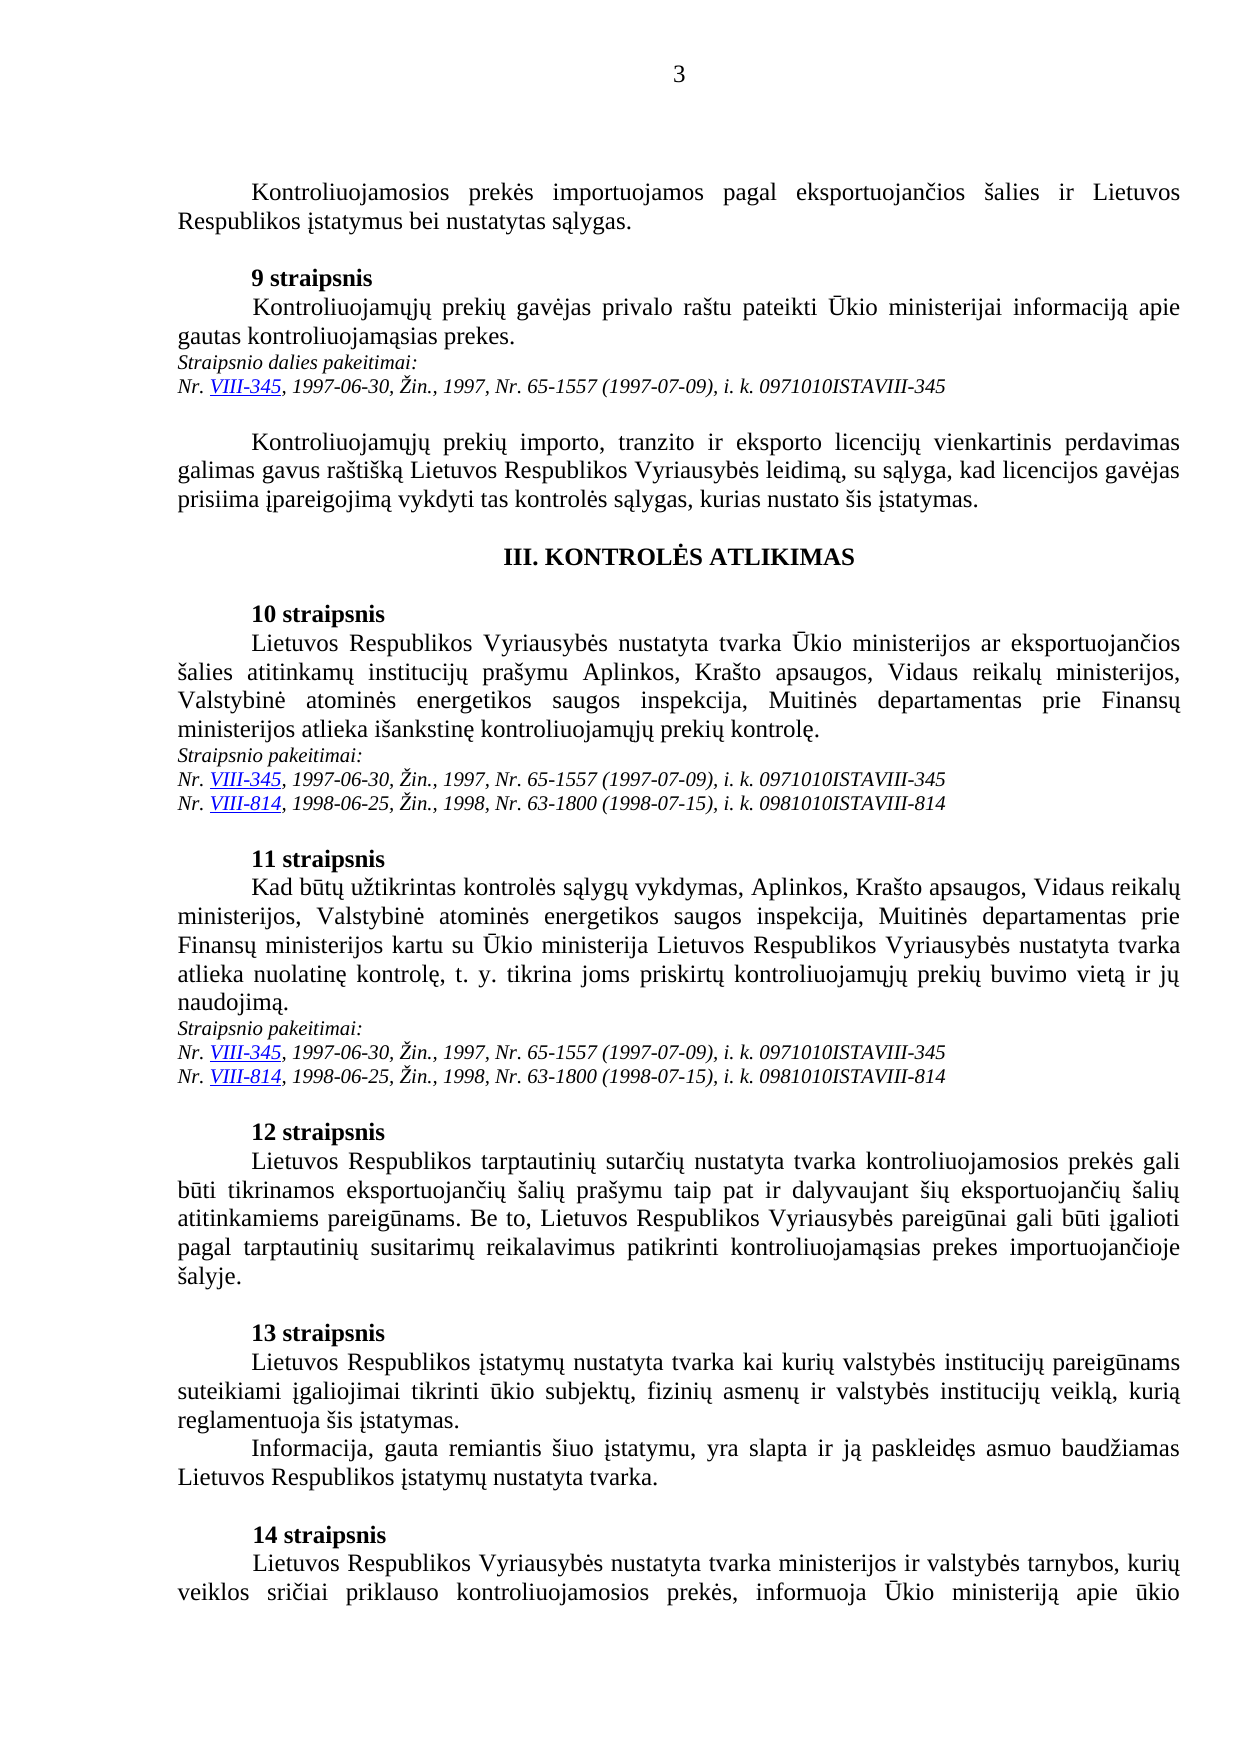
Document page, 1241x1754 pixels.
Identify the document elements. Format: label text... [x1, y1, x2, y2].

text Kontroliuojamųjų prekių importo, tranzito ir eksporto licencijų vienkartinis perdavimas galimas gavus raštišką Lietuvos Respublikos Vyriausybės leidimą, su sąlyga, kad licencijos gavėjas prisiima įpareigojimą vykdyti tas kontrolės sąlygas, kurias nustato šis įstatymas. [177, 427, 1181, 513]
text Nr. VIII-345, 1997-06-30, Žin., 1997, Nr. 65-1557 (1997-07-09), i. k. 0971010ISTAVIII-345 [177, 1040, 1181, 1064]
text 14 straipsnis [177, 1520, 1181, 1548]
text Lietuvos Respublikos Vyriausybės nustatyta tvarka Ūkio ministerijos ar eksportuojančios šalies atitinkamų institucijų prašymu Aplinkos, Krašto apsaugos, Vidaus reikalų ministerijos, Valstybinė atominės energetikos saugos inspekcija, Muitinės departamentas prie Finansų ministerijos atlieka išankstinę kontroliuojamųjų prekių kontrolę. [177, 628, 1181, 743]
text Informacija, gauta remiantis šiuo įstatymu, yra slapta ir ją paskleidęs asmuo baudžiamas Lietuvos Respublikos įstatymų nustatyta tvarka. [177, 1433, 1181, 1491]
text Lietuvos Respublikos tarptautinių sutarčių nustatyta tvarka kontroliuojamosios prekės gali būti tikrinamos eksportuojančių šalių prašymu taip pat ir dalyvaujant šių eksportuojančių šalių atitinkamiems pareigūnams. Be to, Lietuvos Respublikos Vyriausybės pareigūnai gali būti įgalioti pagal tarptautinių susitarimų reikalavimus patikrinti kontroliuojamąsias prekes importuojančioje šalyje. [177, 1146, 1181, 1290]
text Straipsnio dalies pakeitimai: [177, 350, 1181, 374]
text 12 straipsnis [177, 1117, 1181, 1146]
text Nr. VIII-814, 1998-06-25, Žin., 1998, Nr. 63-1800 (1998-07-15), i. k. 0981010ISTAVIII-814 [177, 1064, 1181, 1088]
text Straipsnio pakeitimai: [177, 743, 1181, 767]
text Lietuvos Respublikos įstatymų nustatyta tvarka kai kurių valstybės institucijų pareigūnams suteikiami įgaliojimai tikrinti ūkio subjektų, fizinių asmenų ir valstybės institucijų veiklą, kurią reglamentuoja šis įstatymas. [177, 1347, 1181, 1433]
text Straipsnio pakeitimai: [177, 1016, 1181, 1040]
text Nr. VIII-345, 1997-06-30, Žin., 1997, Nr. 65-1557 (1997-07-09), i. k. 0971010ISTAVIII-345 [177, 767, 1181, 791]
text Nr. VIII-814, 1998-06-25, Žin., 1998, Nr. 63-1800 (1998-07-15), i. k. 0981010ISTAVIII-814 [177, 791, 1181, 815]
text 9 straipsnis [177, 263, 1181, 292]
text Kontroliuojamųjų prekių gavėjas privalo raštu pateikti Ūkio ministerijai informaciją apie gautas kontroliuojamąsias prekes. [177, 292, 1181, 350]
text 10 straipsnis [177, 599, 1181, 628]
text Kontroliuojamosios prekės importuojamos pagal eksportuojančios šalies ir Lietuvos Respublikos įstatymus bei nustatytas sąlygas. [177, 177, 1181, 235]
text Nr. VIII-345, 1997-06-30, Žin., 1997, Nr. 65-1557 (1997-07-09), i. k. 0971010ISTAVIII-345 [177, 374, 1181, 398]
text Lietuvos Respublikos Vyriausybės nustatyta tvarka ministerijos ir valstybės tarnybos, kurių veiklos sričiai priklauso kontroliuojamosios prekės, informuoja Ūkio ministeriją apie ūkio [177, 1548, 1181, 1606]
text Kad būtų užtikrintas kontrolės sąlygų vykdymas, Aplinkos, Krašto apsaugos, Vidaus reikalų ministerijos, Valstybinė atominės energetikos saugos inspekcija, Muitinės departamentas prie Finansų ministerijos kartu su Ūkio ministerija Lietuvos Respublikos Vyriausybės nustatyta tvarka atlieka nuolatinę kontrolę, t. y. tikrina joms priskirtų kontroliuojamųjų prekių buvimo vietą ir jų naudojimą. [177, 872, 1181, 1016]
text 13 straipsnis [177, 1318, 1181, 1347]
text III. KONTROLĖS ATLIKIMAS [177, 542, 1181, 570]
text 11 straipsnis [177, 844, 1181, 872]
